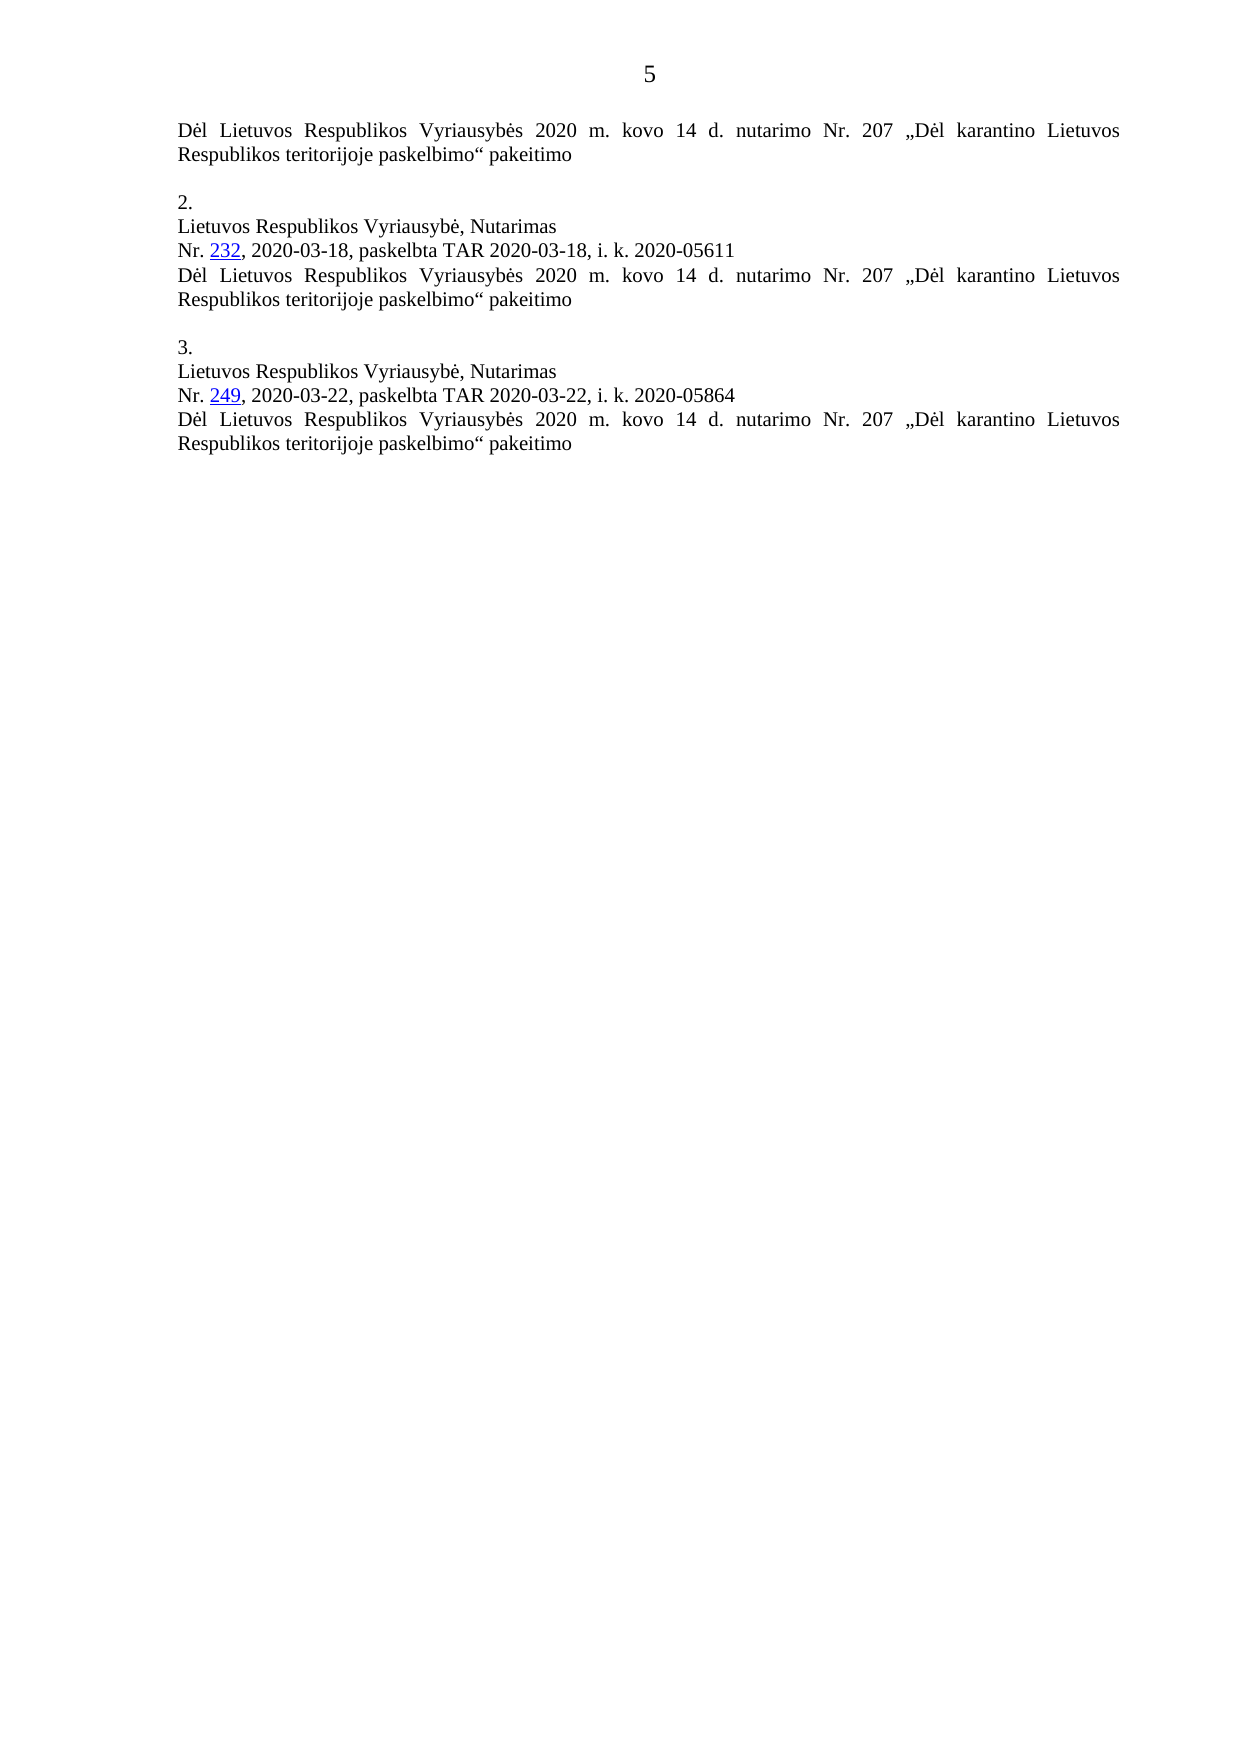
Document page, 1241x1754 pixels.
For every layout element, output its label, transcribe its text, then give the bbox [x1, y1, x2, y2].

text Nr. 232, 2020-03-18, paskelbta TAR 2020-03-18, i. k. 2020-05611 [177, 238, 1122, 262]
text 3. [177, 335, 1122, 359]
text Dėl Lietuvos Respublikos Vyriausybės 2020 m. kovo 14 d. nutarimo Nr. 207 „Dėl karantino Lietuvos Respublikos teritorijoje paskelbimo“ pakeitimo [177, 407, 1122, 455]
text 2. [177, 190, 1122, 214]
text Lietuvos Respublikos Vyriausybė, Nutarimas [177, 214, 1122, 238]
text Lietuvos Respublikos Vyriausybė, Nutarimas [177, 359, 1122, 383]
text Nr. 249, 2020-03-22, paskelbta TAR 2020-03-22, i. k. 2020-05864 [177, 383, 1122, 407]
text Dėl Lietuvos Respublikos Vyriausybės 2020 m. kovo 14 d. nutarimo Nr. 207 „Dėl karantino Lietuvos Respublikos teritorijoje paskelbimo“ pakeitimo [177, 262, 1122, 311]
text Dėl Lietuvos Respublikos Vyriausybės 2020 m. kovo 14 d. nutarimo Nr. 207 „Dėl karantino Lietuvos Respublikos teritorijoje paskelbimo“ pakeitimo [177, 118, 1122, 166]
